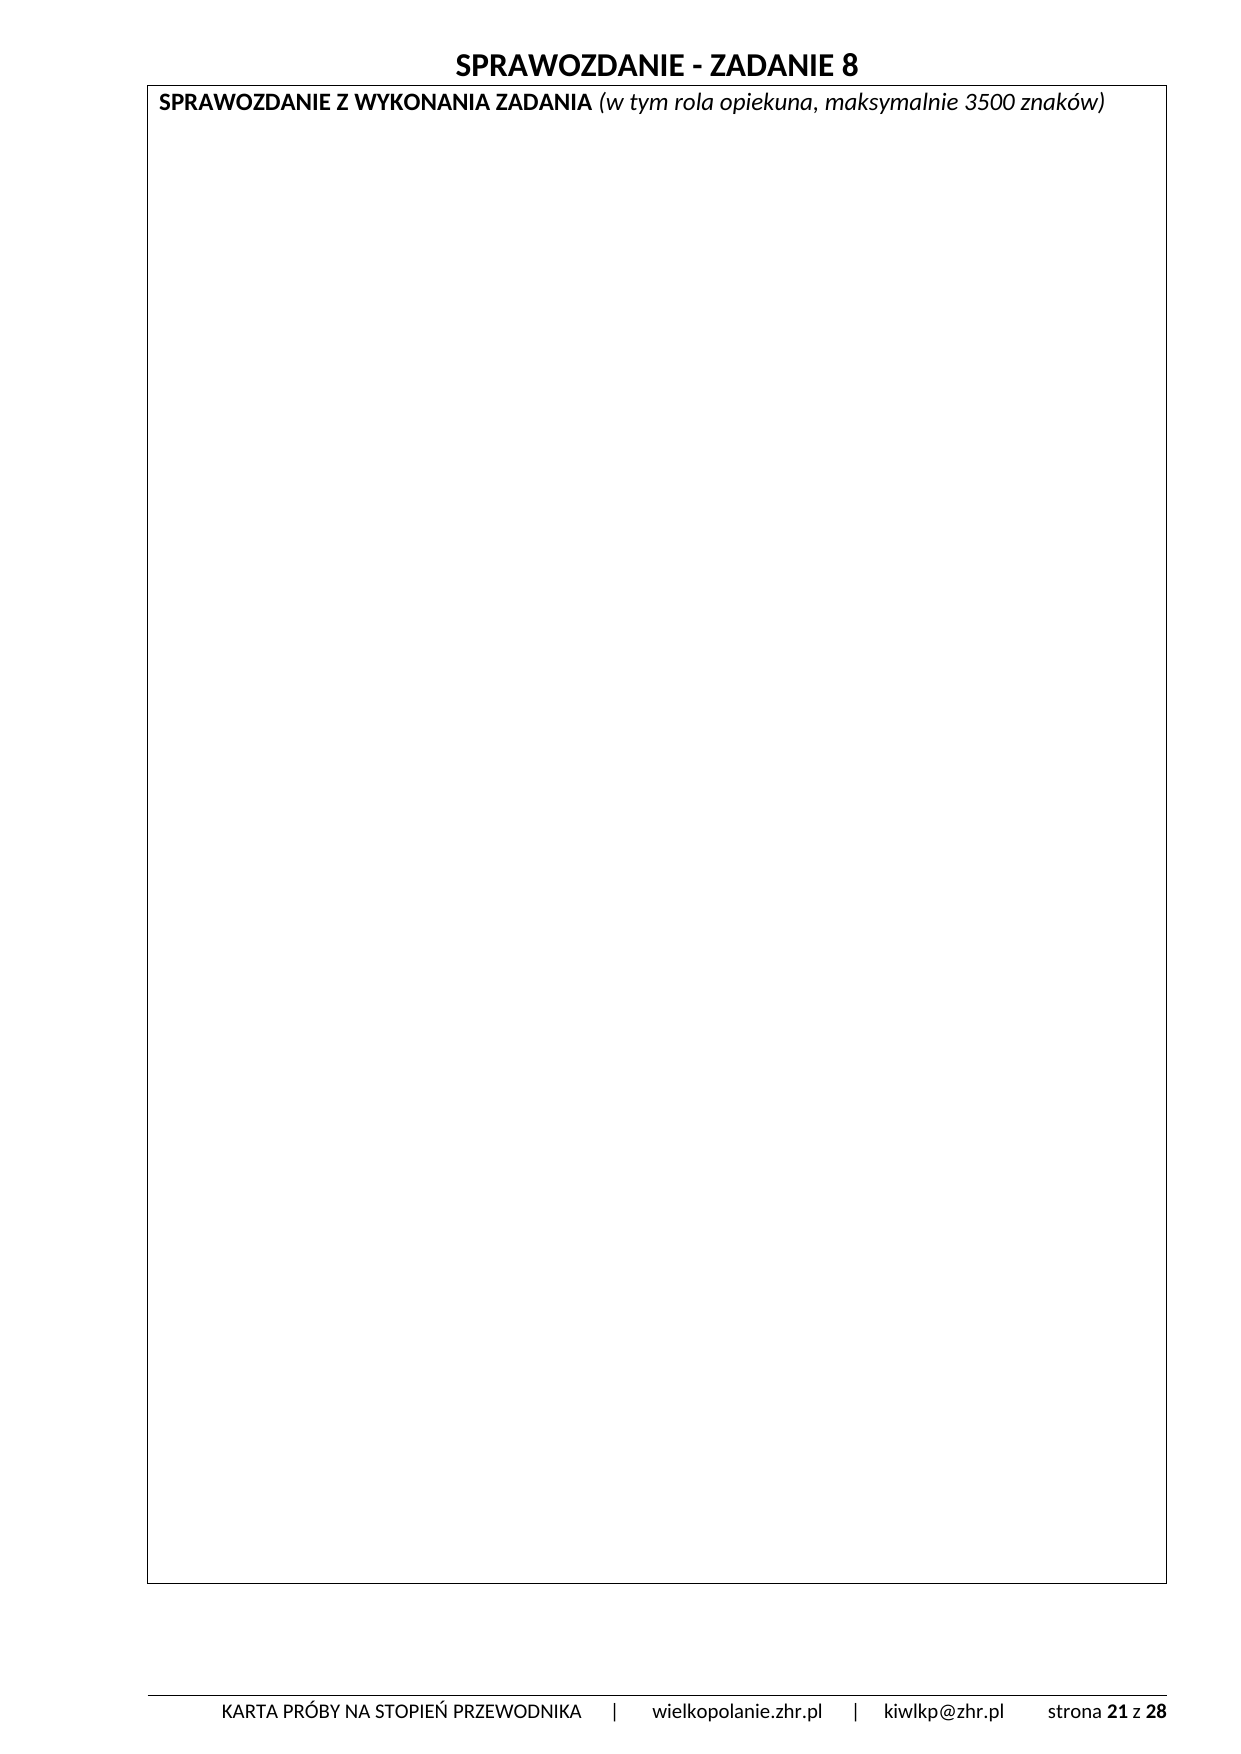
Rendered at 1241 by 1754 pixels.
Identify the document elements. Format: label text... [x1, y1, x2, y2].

text SPRAWOZDANIE - ZADANIE 8 [148, 44, 1167, 85]
table_header SPRAWOZDANIE Z WYKONANIA ZADANIA (w tym rola opiekuna, maksymalnie 3500 znaków) [148, 86, 1166, 1582]
